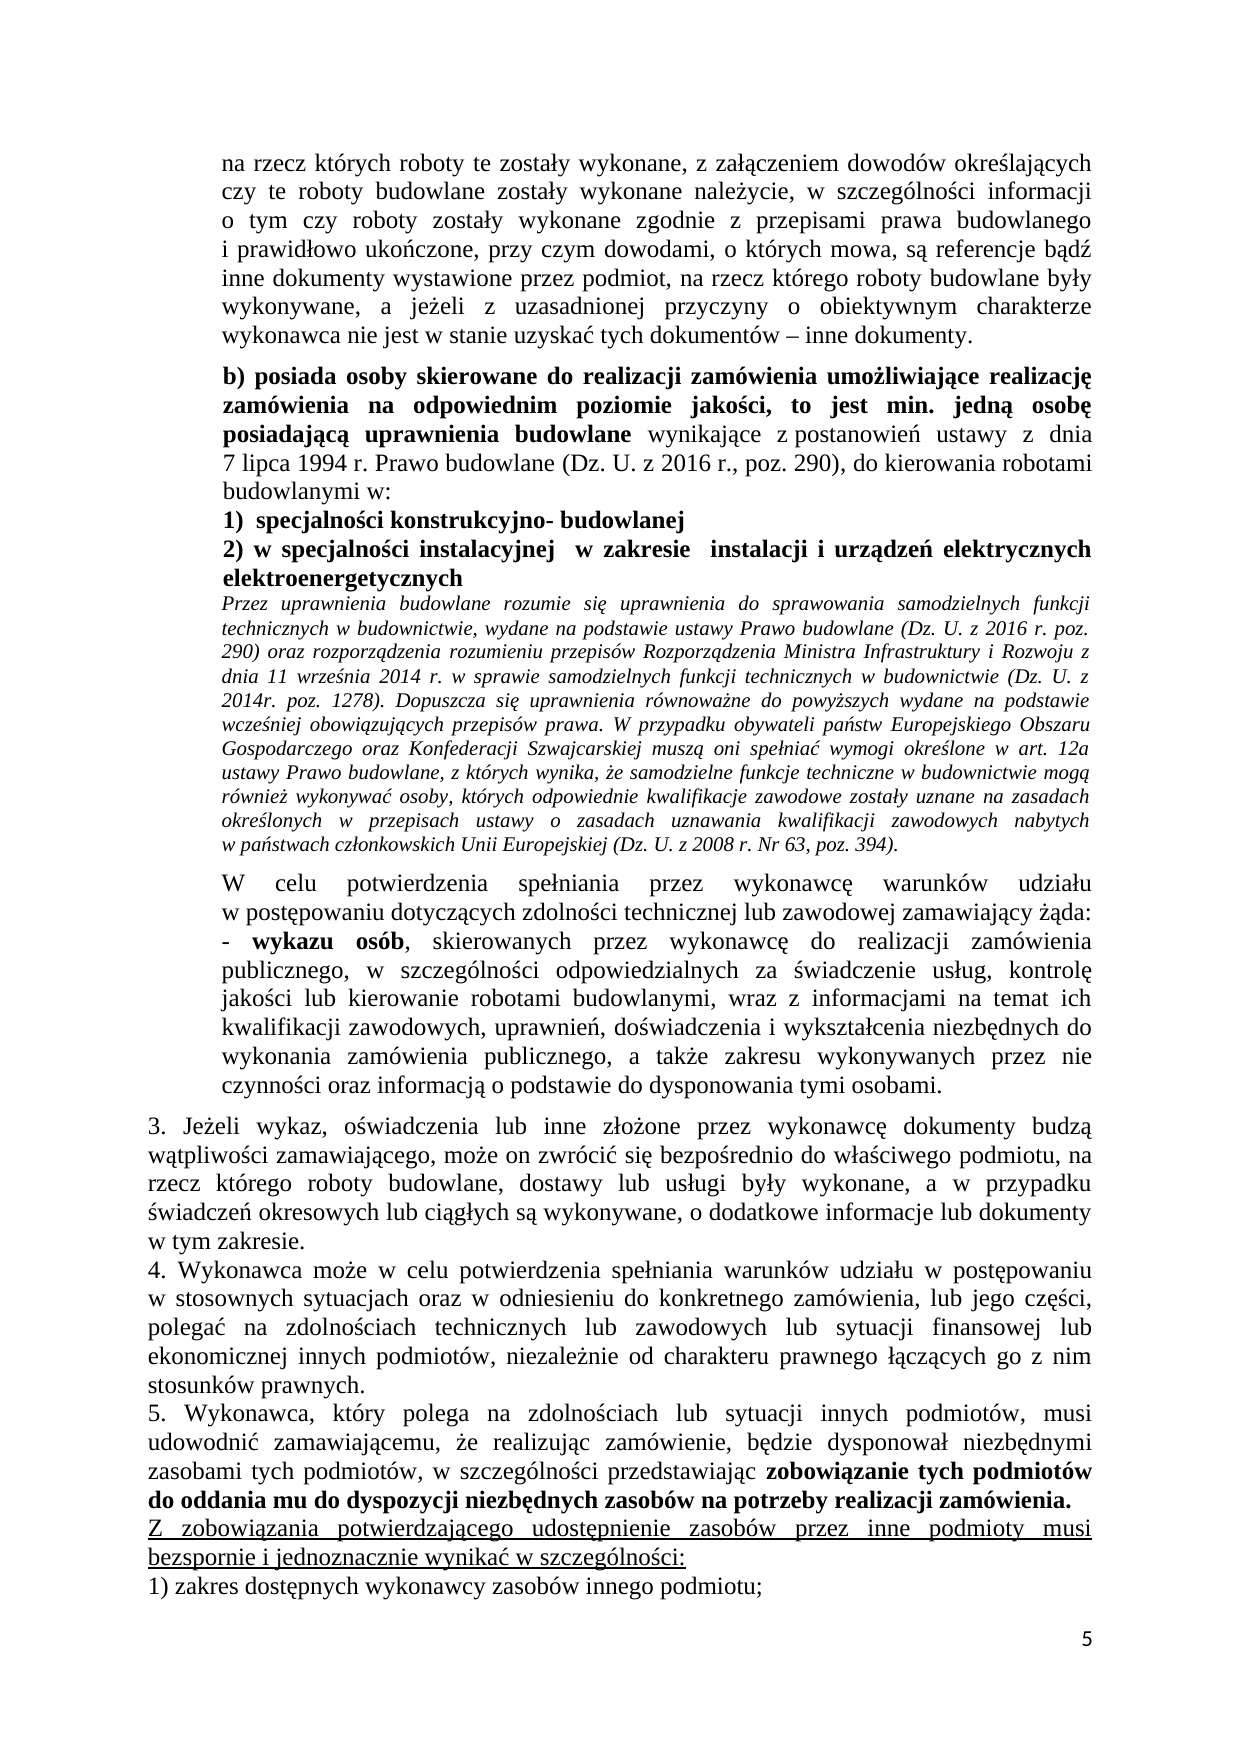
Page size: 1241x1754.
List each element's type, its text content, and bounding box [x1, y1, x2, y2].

text Z zobowiązania potwierdzającego udostępnienie zasobów przez inne podmioty musi bezspornie i jednoznacznie wynikać w szczególności: [148, 1513, 1093, 1571]
text na rzecz których roboty te zostały wykonane, z załączeniem dowodów określających czy te roboty budowlane zostały wykonane należycie, w szczególności informacji o tym czy roboty zostały wykonane zgodnie z przepisami prawa budowlanego i prawidłowo ukończone, przy czym dowodami, o których mowa, są referencje bądź inne dokumenty wystawione przez podmiot, na rzecz którego roboty budowlane były wykonywane, a jeżeli z uzasadnionej przyczyny o obiektywnym charakterze wykonawca nie jest w stanie uzyskać tych dokumentów – inne dokumenty. [221, 148, 1093, 349]
text 2) w specjalności instalacyjnej w zakresie instalacji i urządzeń elektrycznych elektroenergetycznych [223, 534, 1093, 591]
text 4. Wykonawca może w celu potwierdzenia spełniania warunków udziału w postępowaniu w stosownych sytuacjach oraz w odniesieniu do konkretnego zamówienia, lub jego części, polegać na zdolnościach technicznych lub zawodowych lub sytuacji finansowej lub ekonomicznej innych podmiotów, niezależnie od charakteru prawnego łączących go z nim stosunków prawnych. [148, 1255, 1093, 1398]
text - wykazu osób, skierowanych przez wykonawcę do realizacji zamówienia publicznego, w szczególności odpowiedzialnych za świadczenie usług, kontrolę jakości lub kierowanie robotami budowlanymi, wraz z informacjami na temat ich kwalifikacji zawodowych, uprawnień, doświadczenia i wykształcenia niezbędnych do wykonania zamówienia publicznego, a także zakresu wykonywanych przez nie czynności oraz informacją o podstawie do dysponowania tymi osobami. [221, 926, 1093, 1098]
text 1) specjalności konstrukcyjno- budowlanej [223, 505, 1093, 534]
text W celu potwierdzenia spełniania przez wykonawcę warunków udziału w postępowaniu dotyczących zdolności technicznej lub zawodowej zamawiający żąda: [221, 868, 1093, 926]
text 3. Jeżeli wykaz, oświadczenia lub inne złożone przez wykonawcę dokumenty budzą wątpliwości zamawiającego, może on zwrócić się bezpośrednio do właściwego podmiotu, na rzecz którego roboty budowlane, dostawy lub usługi były wykonane, a w przypadku świadczeń okresowych lub ciągłych są wykonywane, o dodatkowe informacje lub dokumenty w tym zakresie. [148, 1111, 1093, 1255]
text 5. Wykonawca, który polega na zdolnościach lub sytuacji innych podmiotów, musi udowodnić zamawiającemu, że realizując zamówienie, będzie dysponował niezbędnymi zasobami tych podmiotów, w szczególności przedstawiając zobowiązanie tych podmiotów do oddania mu do dyspozycji niezbędnych zasobów na potrzeby realizacji zamówienia. [148, 1398, 1093, 1513]
text Przez uprawnienia budowlane rozumie się uprawnienia do sprawowania samodzielnych funkcji technicznych w budownictwie, wydane na podstawie ustawy Prawo budowlane (Dz. U. z 2016 r. poz. 290) oraz rozporządzenia rozumieniu przepisów Rozporządzenia Ministra Infrastruktury i Rozwoju z dnia 11 września 2014 r. w sprawie samodzielnych funkcji technicznych w budownictwie (Dz. U. z 2014r. poz. 1278). Dopuszcza się uprawnienia równoważne do powyższych wydane na podstawie wcześniej obowiązujących przepisów prawa. W przypadku obywateli państw Europejskiego Obszaru Gospodarczego oraz Konfederacji Szwajcarskiej muszą oni spełniać wymogi określone w art. 12a ustawy Prawo budowlane, z których wynika, że samodzielne funkcje techniczne w budownictwie mogą również wykonywać osoby, których odpowiednie kwalifikacje zawodowe zostały uznane na zasadach określonych w przepisach ustawy o zasadach uznawania kwalifikacji zawodowych nabytych w państwach członkowskich Unii Europejskiej (Dz. U. z 2008 r. Nr 63, poz. 394). [221, 591, 1093, 856]
text b) posiada osoby skierowane do realizacji zamówienia umożliwiające realizację zamówienia na odpowiednim poziomie jakości, to jest min. jedną osobę posiadającą uprawnienia budowlane wynikające z postanowień ustawy z dnia 7 lipca 1994 r. Prawo budowlane (Dz. U. z 2016 r., poz. 290), do kierowania robotami budowlanymi w: [223, 361, 1093, 505]
text 1) zakres dostępnych wykonawcy zasobów innego podmiotu; [148, 1571, 1093, 1600]
